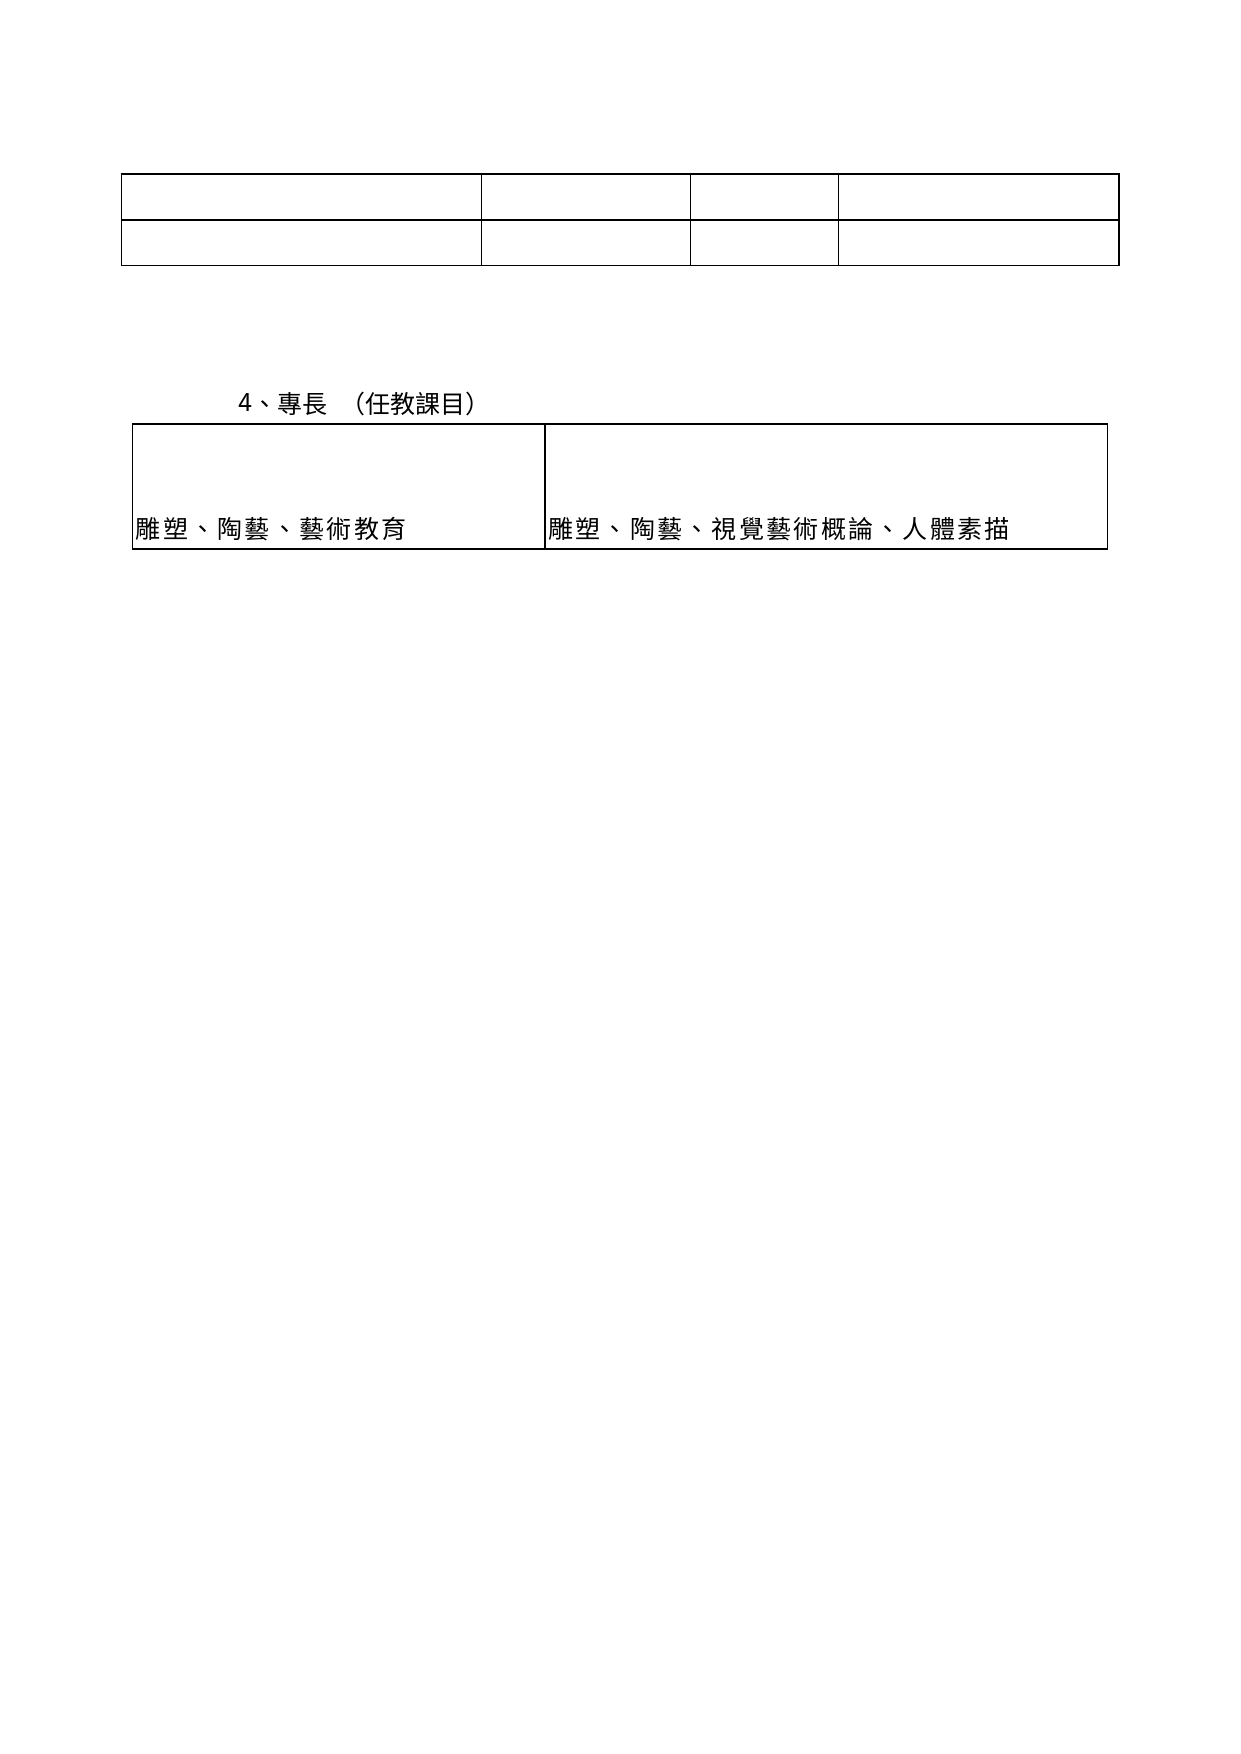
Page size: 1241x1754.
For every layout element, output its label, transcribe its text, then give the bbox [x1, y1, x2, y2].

table_cell 2007/08至2012/07 [839, 175, 1118, 219]
table_header 雕塑、陶藝、藝術教育 [133, 425, 544, 548]
table_cell 視覺藝術系 [482, 221, 690, 265]
table_cell 國立嘉義大學 [122, 175, 481, 219]
table_cell 教授 [691, 221, 838, 265]
table_header 雕塑、陶藝、視覺藝術概論、人體素描 [546, 425, 1107, 548]
table_cell 美術系 [482, 175, 690, 219]
table_cell 副教授 [691, 175, 838, 219]
text 4、專長 （任教課目） [187, 361, 1053, 423]
table_cell 國立嘉義大學 [122, 221, 481, 265]
table_cell 2012/08迄今 [839, 221, 1118, 265]
